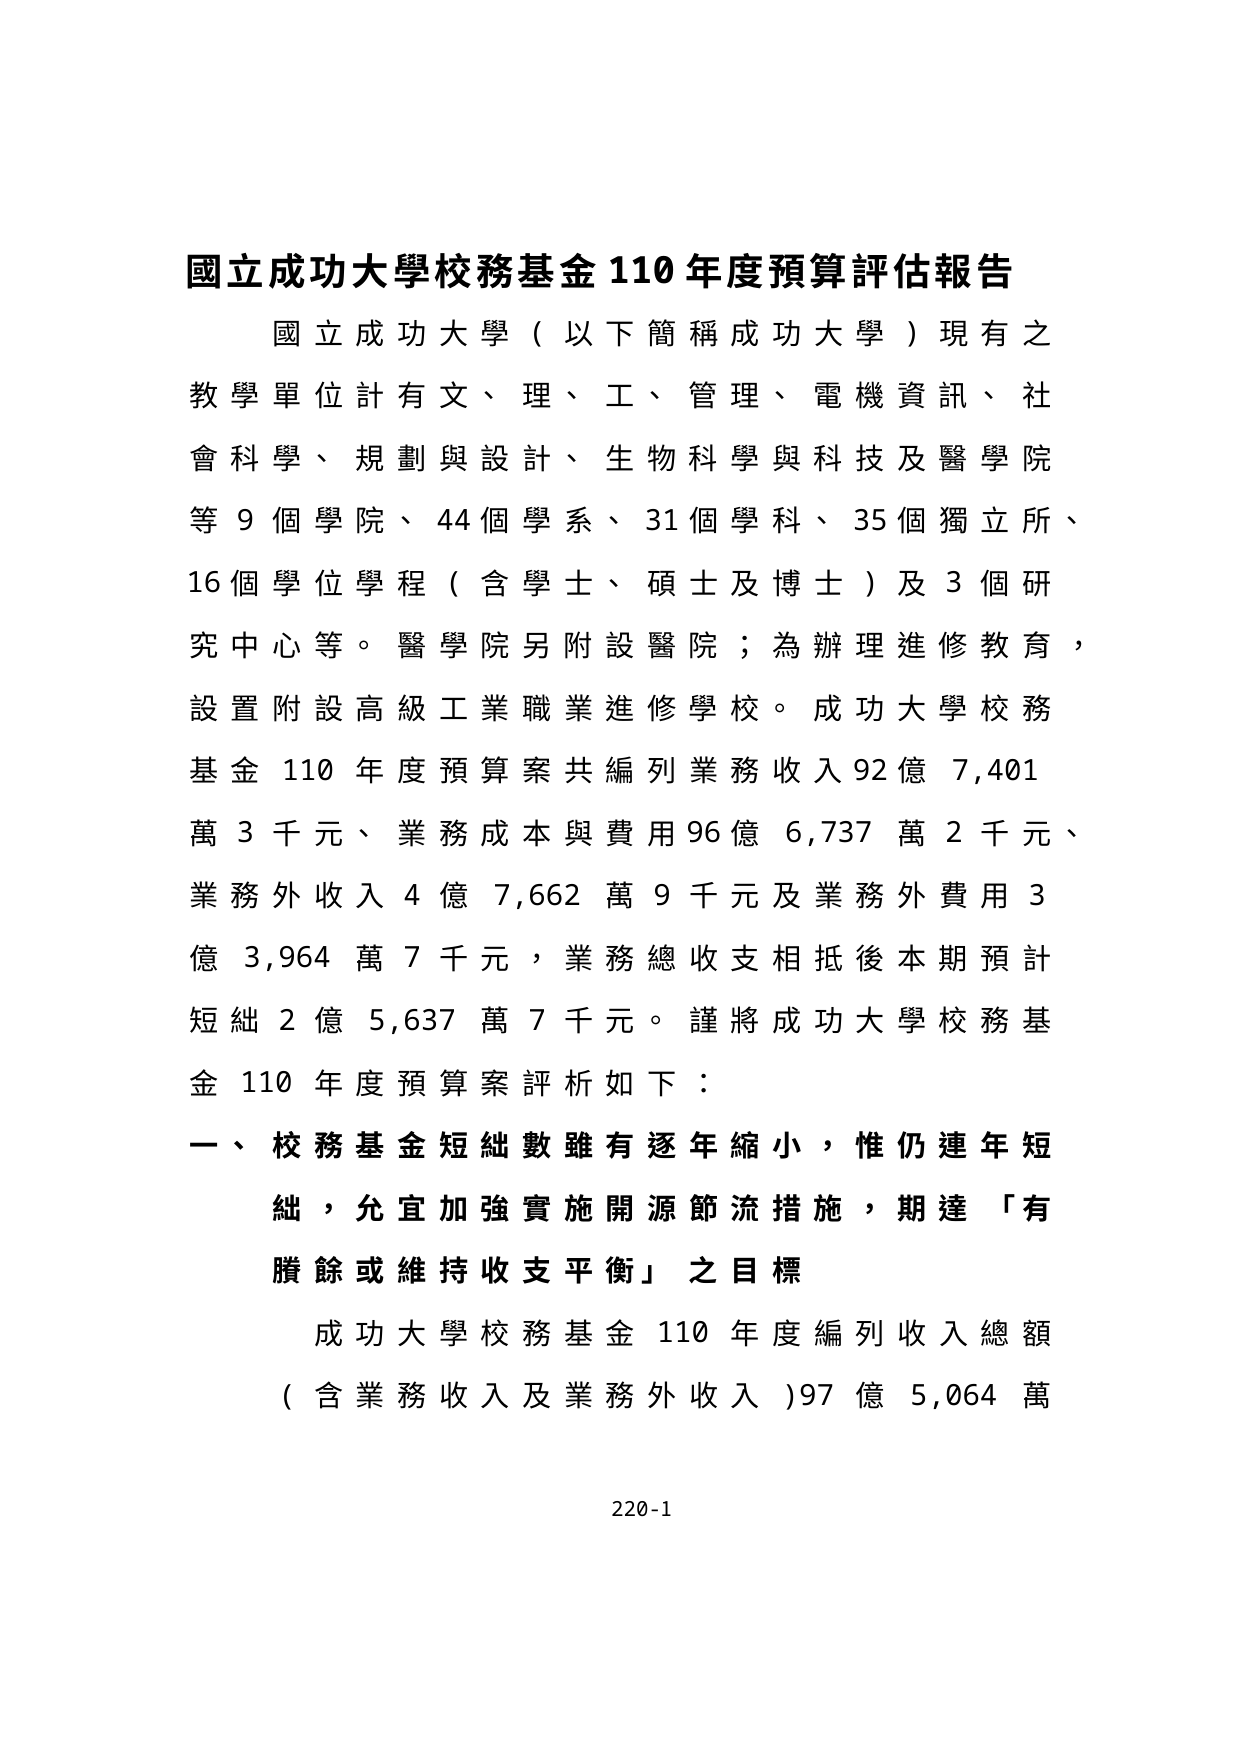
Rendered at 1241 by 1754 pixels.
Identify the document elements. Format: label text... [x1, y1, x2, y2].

text 一、校務基金短絀數雖有逐年縮小，惟仍連年短絀，允宜加強實施開源節流措施，期達「有賸餘或維持收支平衡」之目標 [183, 1102, 1058, 1290]
text 國立成功大學(以下簡稱成功大學)現有之教學單位計有文、理、工、管理、電機資訊、社會科學、規劃與設計、生物科學與科技及醫學院等9個學院、44個學系、31個學科、35個獨立所、16個學位學程(含學士、碩士及博士)及3個研究中心等。醫學院另附設醫院；為辦理進修教育，設置附設高級工業職業進修學校。成功大學校務基金110年度預算案共編列業務收入92億7,401萬3千元、業務成本與費用96億6,737萬2千元、業務外收入4億7,662萬9千元及業務外費用3億3,964萬7千元，業務總收支相抵後本期預計短絀2億5,637萬7千元。謹將成功大學校務基金110年度預算案評析如下： [183, 290, 1058, 1102]
text 成功大學校務基金110年度編列收入總額(含業務收入及業務外收入)97億5,064萬 [242, 1290, 1058, 1415]
text 國立成功大學校務基金110年度預算評估報告 [183, 227, 1058, 290]
